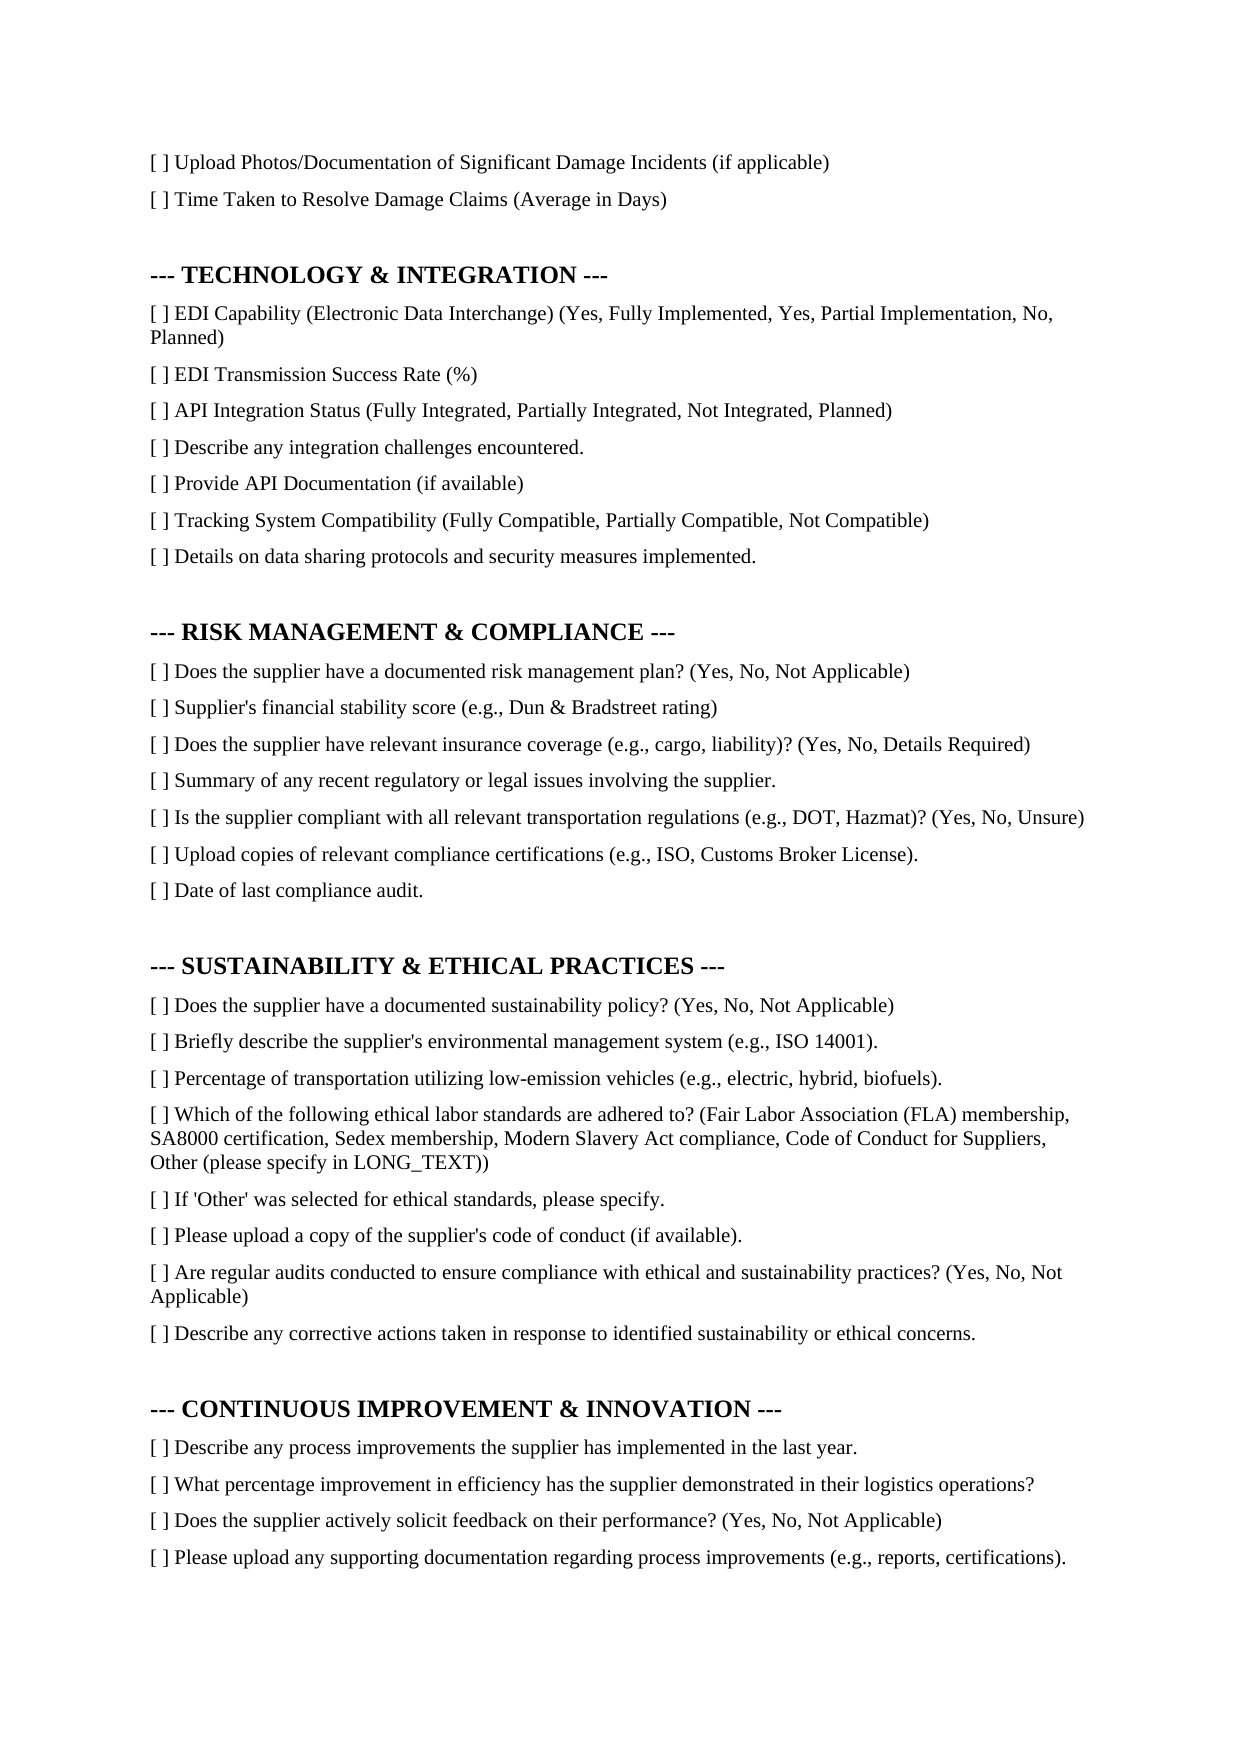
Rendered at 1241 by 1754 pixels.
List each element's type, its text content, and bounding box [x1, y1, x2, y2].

text [ ] If 'Other' was selected for ethical standards, please specify. [150, 1187, 1090, 1211]
text [ ] Describe any corrective actions taken in response to identified sustainability or ethical concerns. [150, 1321, 1090, 1345]
text [ ] Please upload any supporting documentation regarding process improvements (e.g., reports, certifications). [150, 1545, 1090, 1569]
text [ ] Is the supplier compliant with all relevant transportation regulations (e.g., DOT, Hazmat)? (Yes, No, Unsure) [150, 805, 1090, 829]
text [ ] Summary of any recent regulatory or legal issues involving the supplier. [150, 768, 1090, 792]
text [ ] Are regular audits conducted to ensure compliance with ethical and sustainability practices? (Yes, No, Not Applicable) [150, 1260, 1090, 1308]
text [ ] Does the supplier have relevant insurance coverage (e.g., cargo, liability)? (Yes, No, Details Required) [150, 732, 1090, 756]
text --- SUSTAINABILITY & ETHICAL PRACTICES --- [150, 951, 1090, 980]
text [ ] Upload copies of relevant compliance certifications (e.g., ISO, Customs Broker License). [150, 842, 1090, 866]
text [ ] Briefly describe the supplier's environmental management system (e.g., ISO 14001). [150, 1029, 1090, 1053]
text [ ] Which of the following ethical labor standards are adhered to? (Fair Labor Association (FLA) membership, SA8000 certification, Sedex membership, Modern Slavery Act compliance, Code of Conduct for Suppliers, Other (please specify in LONG_TEXT)) [150, 1102, 1090, 1174]
text [ ] EDI Transmission Success Rate (%) [150, 362, 1090, 386]
text [ ] Does the supplier actively solicit feedback on their performance? (Yes, No, Not Applicable) [150, 1508, 1090, 1532]
text [ ] Provide API Documentation (if available) [150, 471, 1090, 495]
text --- TECHNOLOGY & INTEGRATION --- [150, 260, 1090, 288]
text [ ] Details on data sharing protocols and security measures implemented. [150, 544, 1090, 568]
text [ ] Describe any process improvements the supplier has implemented in the last year. [150, 1435, 1090, 1459]
text [ ] Does the supplier have a documented sustainability policy? (Yes, No, Not Applicable) [150, 992, 1090, 1017]
text [ ] Upload Photos/Documentation of Significant Damage Incidents (if applicable) [150, 150, 1090, 174]
text [ ] What percentage improvement in efficiency has the supplier demonstrated in their logistics operations? [150, 1472, 1090, 1496]
text --- CONTINUOUS IMPROVEMENT & INNOVATION --- [150, 1394, 1090, 1422]
text [ ] EDI Capability (Electronic Data Interchange) (Yes, Fully Implemented, Yes, Partial Implementation, No, Planned) [150, 301, 1090, 349]
text [ ] Tracking System Compatibility (Fully Compatible, Partially Compatible, Not Compatible) [150, 508, 1090, 532]
text [ ] Does the supplier have a documented risk management plan? (Yes, No, Not Applicable) [150, 659, 1090, 683]
text [ ] Supplier's financial stability score (e.g., Dun & Bradstreet rating) [150, 695, 1090, 719]
text [ ] Describe any integration challenges encountered. [150, 435, 1090, 459]
text [ ] Date of last compliance audit. [150, 878, 1090, 902]
text [ ] Time Taken to Resolve Damage Claims (Average in Days) [150, 187, 1090, 211]
text [ ] API Integration Status (Fully Integrated, Partially Integrated, Not Integrated, Planned) [150, 398, 1090, 422]
text [ ] Please upload a copy of the supplier's code of conduct (if available). [150, 1223, 1090, 1247]
text --- RISK MANAGEMENT & COMPLIANCE --- [150, 617, 1090, 646]
text [ ] Percentage of transportation utilizing low-emission vehicles (e.g., electric, hybrid, biofuels). [150, 1066, 1090, 1090]
